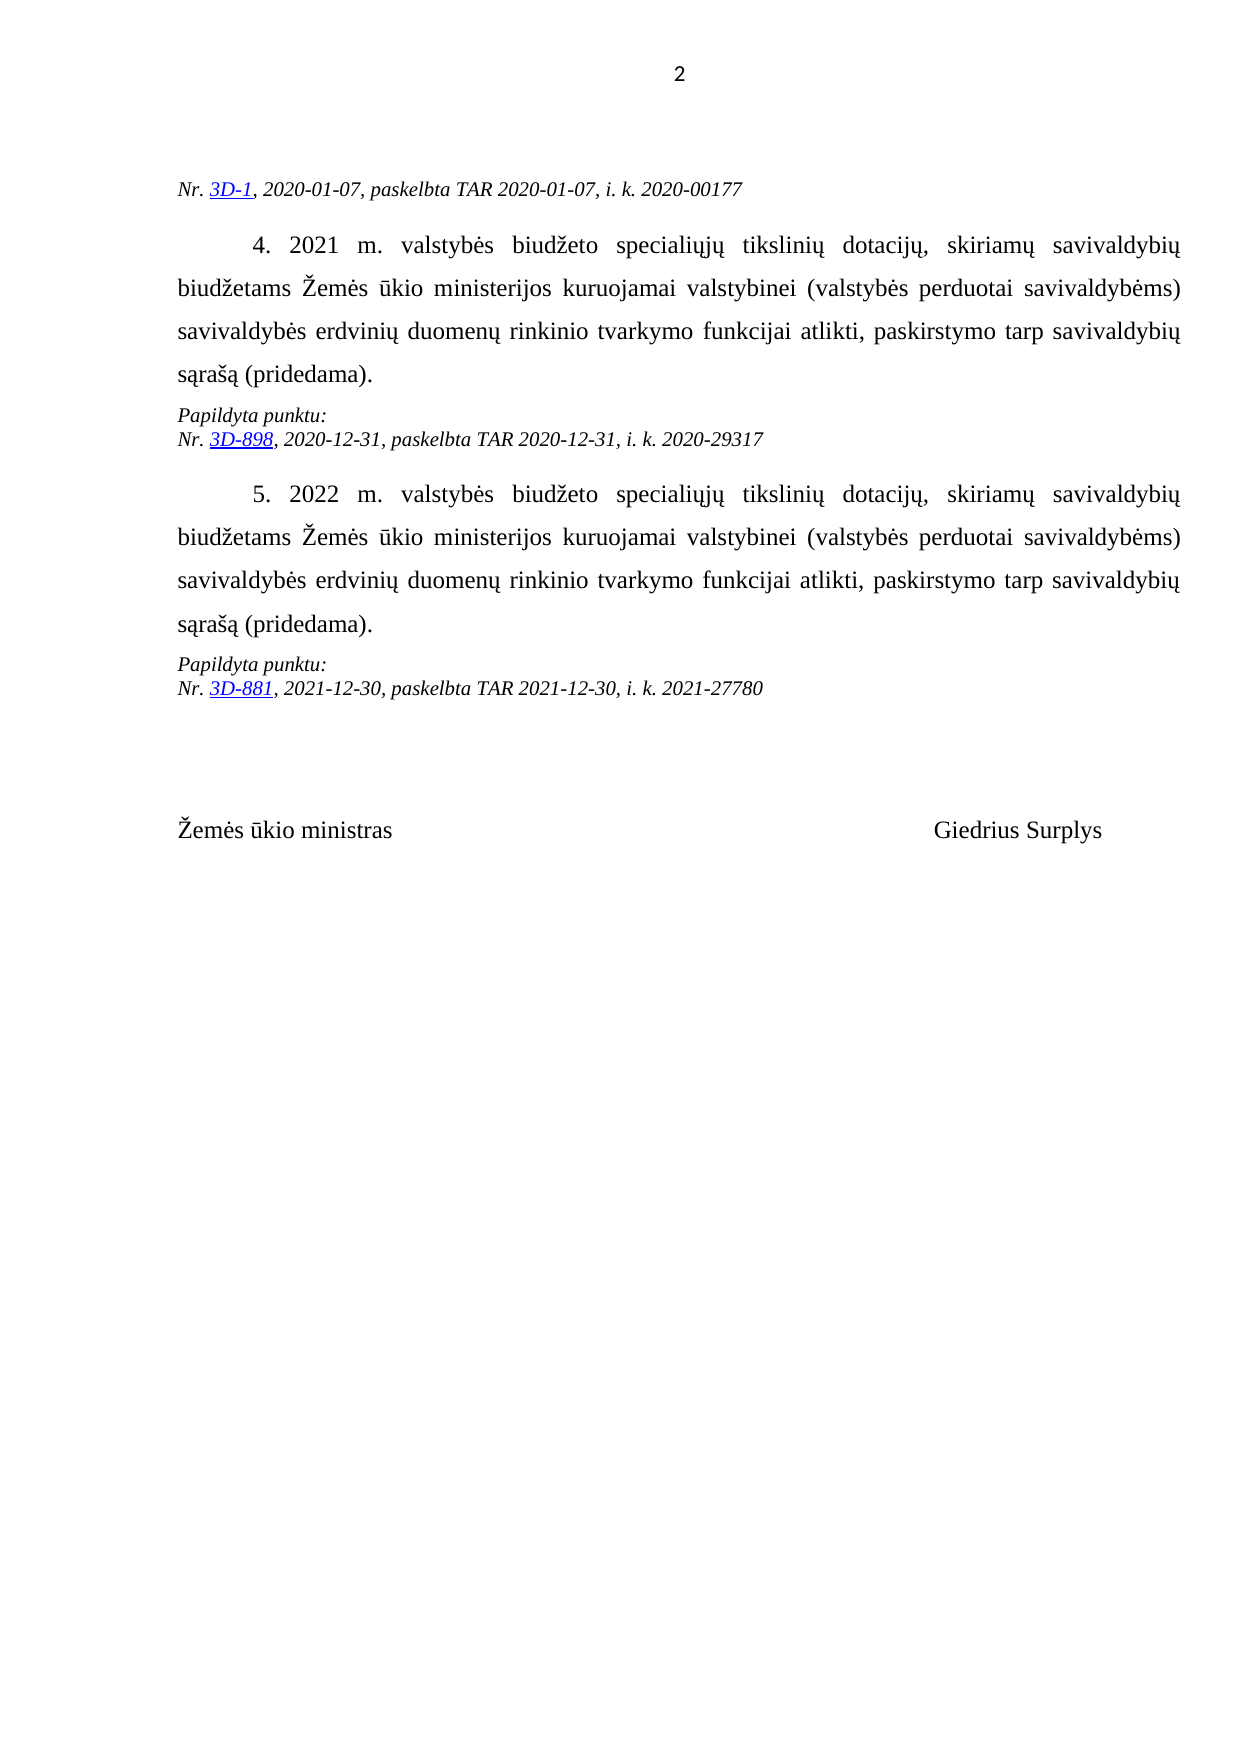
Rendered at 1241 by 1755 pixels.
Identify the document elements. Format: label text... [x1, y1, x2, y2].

text Nr. 3D-881, 2021-12-30, paskelbta TAR 2021-12-30, i. k. 2021-27780 [177, 676, 1181, 700]
text Nr. 3D-898, 2020-12-31, paskelbta TAR 2020-12-31, i. k. 2020-29317 [177, 427, 1181, 451]
text Nr. 3D-1, 2020-01-07, paskelbta TAR 2020-01-07, i. k. 2020-00177 [177, 177, 1181, 201]
text 5. 2022 m. valstybės biudžeto specialiųjų tikslinių dotacijų, skiriamų savivaldybių biudžetams Žemės ūkio ministerijos kuruojamai valstybinei (valstybės perduotai savivaldybėms) savivaldybės erdvinių duomenų rinkinio tvarkymo funkcijai atlikti, paskirstymo tarp savivaldybių sąrašą (pridedama). [177, 479, 1181, 637]
text Papildyta punktu: [177, 402, 1181, 427]
text Papildyta punktu: [177, 652, 1181, 676]
text Žemės ūkio ministras Giedrius Surplys [177, 815, 1181, 844]
text 4. 2021 m. valstybės biudžeto specialiųjų tikslinių dotacijų, skiriamų savivaldybių biudžetams Žemės ūkio ministerijos kuruojamai valstybinei (valstybės perduotai savivaldybėms) savivaldybės erdvinių duomenų rinkinio tvarkymo funkcijai atlikti, paskirstymo tarp savivaldybių sąrašą (pridedama). [177, 230, 1181, 388]
